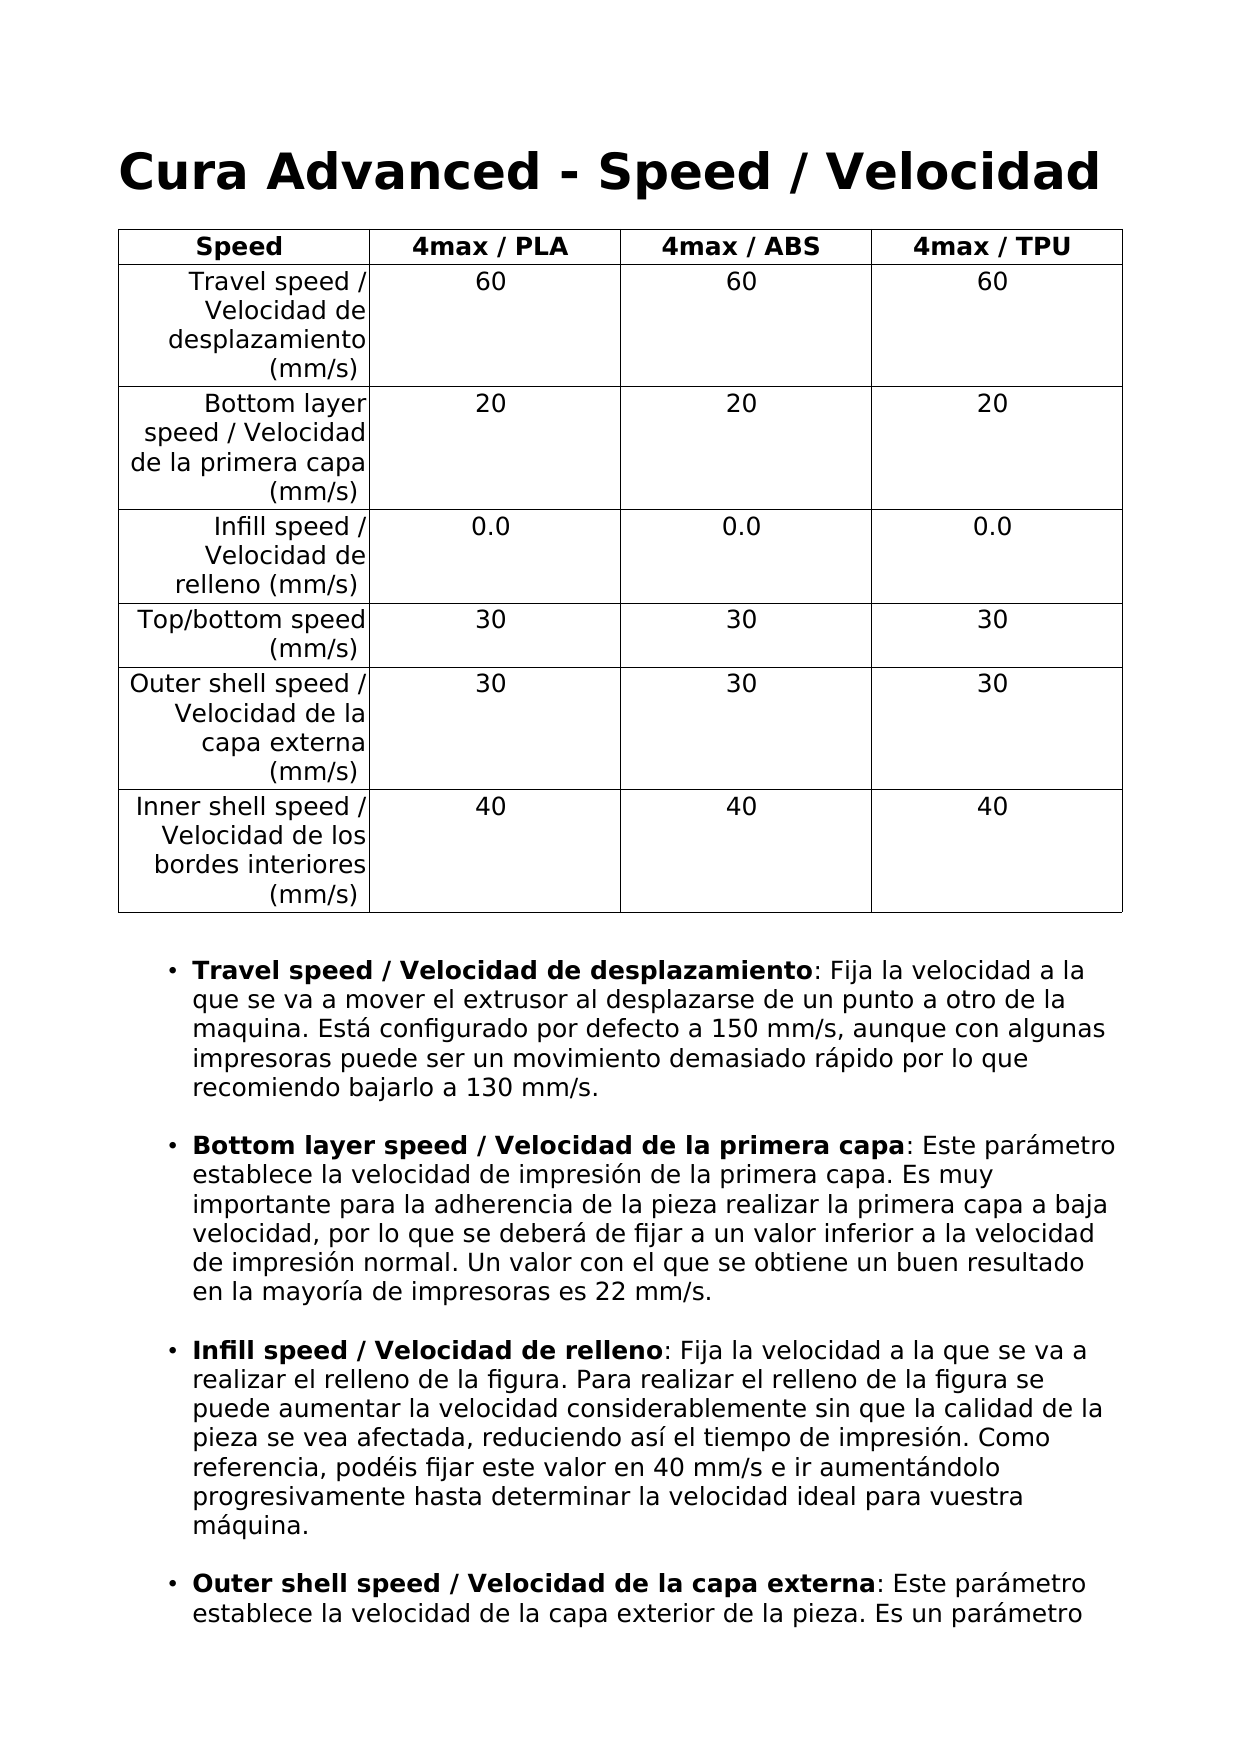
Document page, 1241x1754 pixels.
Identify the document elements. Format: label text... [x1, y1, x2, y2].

table_cell 30 [370, 668, 620, 789]
table_cell 0.0 [621, 510, 871, 602]
table_header 4max / PLA [370, 230, 620, 264]
table_cell 60 [872, 265, 1122, 386]
list Infill speed / Velocidad de relleno: Fija la velocidad a la que se va a realizar el relleno de la figura. Para realizar el relleno de la figura se puede aumentar la velocidad considerablemente sin que la calidad de la pieza se vea afectada, reduciendo así el tiempo de impresión. Como referencia, podéis fijar este valor en 40 mm/s e ir aumentándolo progresivamente hasta determinar la velocidad ideal para vuestra máquina. [177, 1336, 1122, 1540]
table_header 4max / TPU [872, 230, 1122, 264]
table_cell 20 [621, 387, 871, 509]
table_cell 0.0 [872, 510, 1122, 602]
table_header 4max / ABS [621, 230, 871, 264]
list Bottom layer speed / Velocidad de la primera capa: Este parámetro establece la velocidad de impresión de la primera capa. Es muy importante para la adherencia de la pieza realizar la primera capa a baja velocidad, por lo que se deberá de fijar a un valor inferior a la velocidad de impresión normal. Un valor con el que se obtiene un buen resultado en la mayoría de impresoras es 22 mm/s. [177, 1132, 1122, 1307]
table_cell Inner shell speed / Velocidad de los bordes interiores (mm/s) [119, 790, 369, 912]
table_cell Top/bottom speed (mm/s) [119, 604, 369, 667]
table_cell 60 [370, 265, 620, 386]
table_cell 60 [621, 265, 871, 386]
list Travel speed / Velocidad de desplazamiento: Fija la velocidad a la que se va a mover el extrusor al desplazarse de un punto a otro de la maquina. Está configurado por defecto a 150 mm/s, aunque con algunas impresoras puede ser un movimiento demasiado rápido por lo que recomiendo bajarlo a 130 mm/s. [177, 956, 1122, 1102]
table_cell Bottom layer speed / Velocidad de la primera capa (mm/s) [119, 387, 369, 509]
table_cell 0.0 [370, 510, 620, 602]
table_cell 20 [872, 387, 1122, 509]
subtitle Cura Advanced - Speed / Velocidad [118, 143, 1122, 201]
table_cell 30 [370, 604, 620, 667]
table_header Speed [119, 230, 369, 264]
table_cell 30 [872, 604, 1122, 667]
table_cell 40 [370, 790, 620, 912]
table_cell Outer shell speed / Velocidad de la capa externa (mm/s) [119, 668, 369, 789]
table_cell 40 [872, 790, 1122, 912]
table_cell 30 [621, 604, 871, 667]
list Outer shell speed / Velocidad de la capa externa: Este parámetro establece la velocidad de la capa exterior de la pieza. Es un parámetro [177, 1570, 1122, 1628]
table_cell 40 [621, 790, 871, 912]
table_cell Travel speed / Velocidad de desplazamiento (mm/s) [119, 265, 369, 386]
table_cell Infill speed / Velocidad de relleno (mm/s) [119, 510, 369, 602]
table_cell 20 [370, 387, 620, 509]
table_cell 30 [872, 668, 1122, 789]
table_cell 30 [621, 668, 871, 789]
